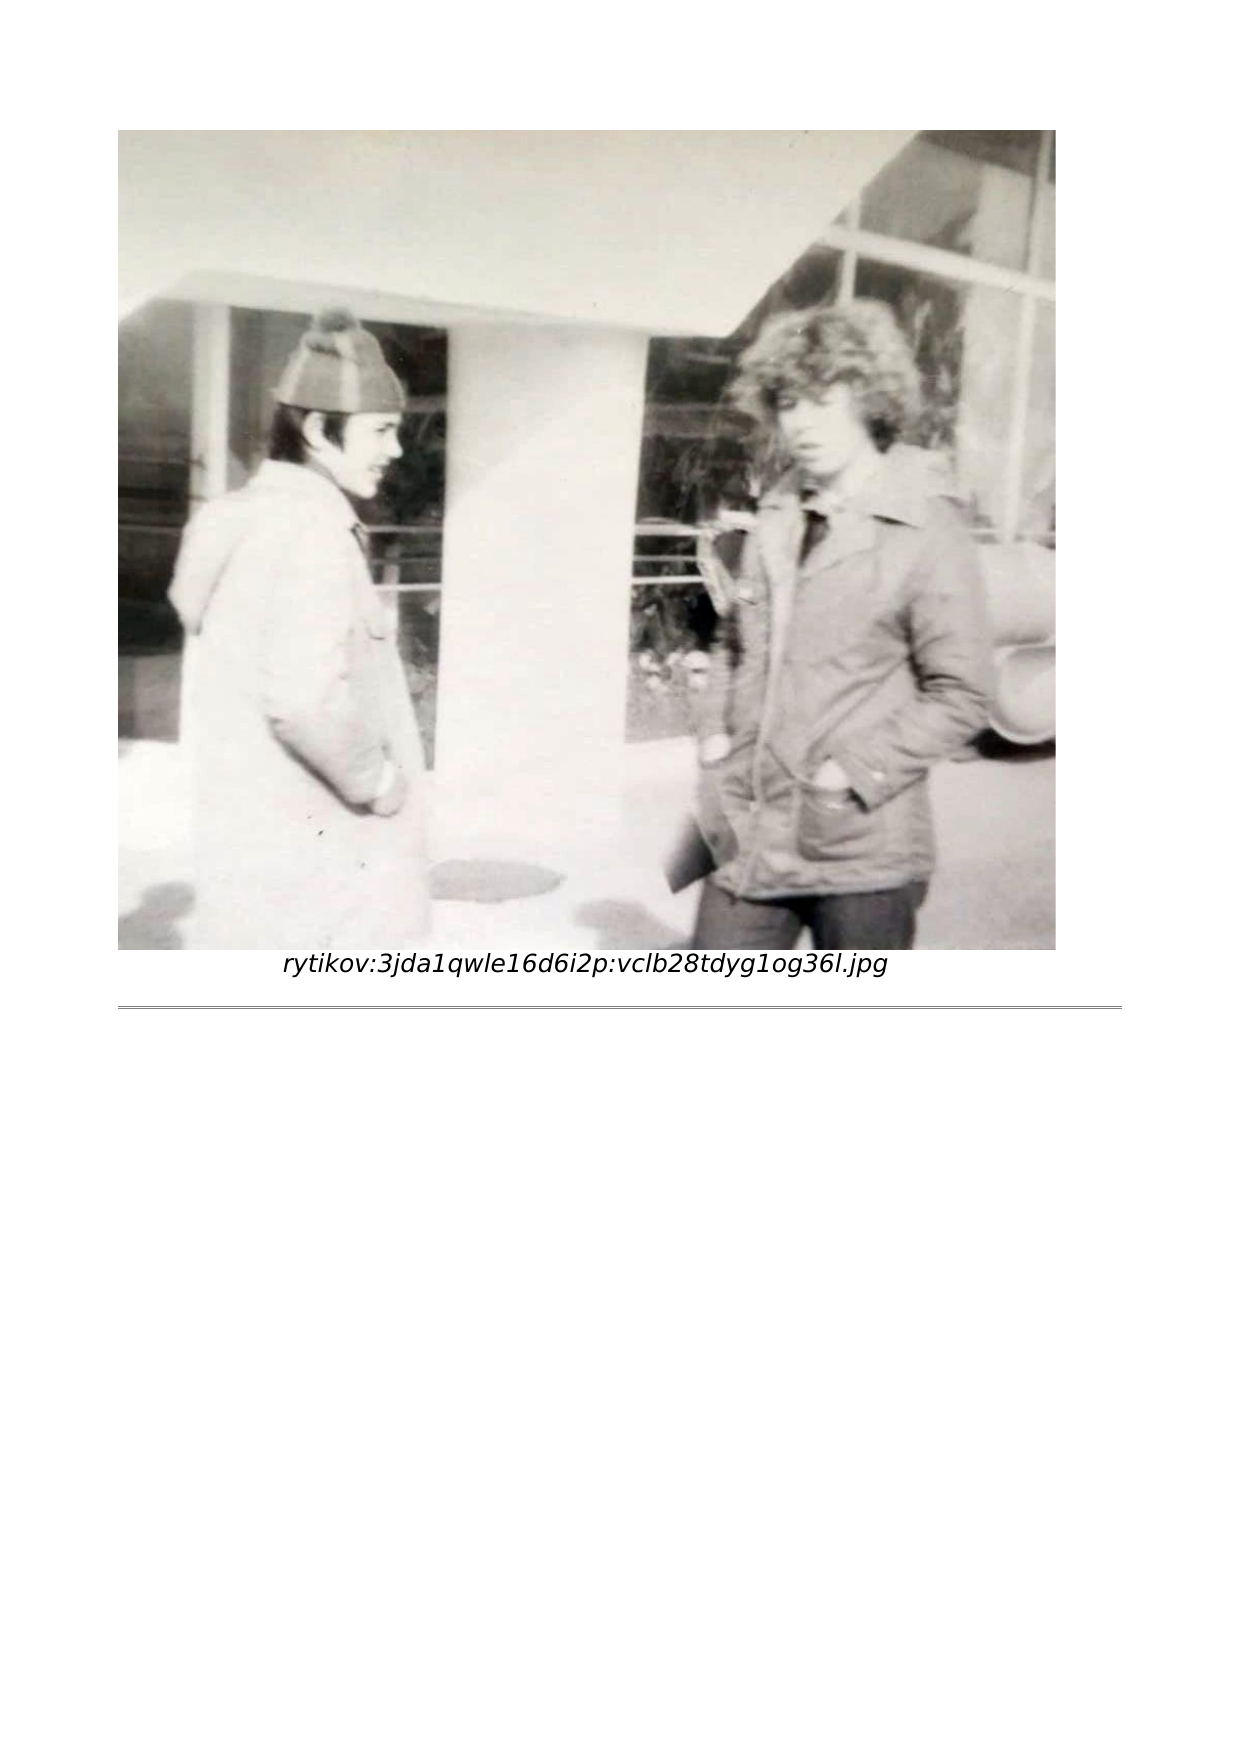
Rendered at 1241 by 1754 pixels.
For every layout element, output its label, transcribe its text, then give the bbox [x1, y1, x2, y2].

text rytikov:3jda1qwle16d6i2p:vclb28tdyg1og36l.jpg [118, 950, 1056, 979]
picture [118, 130, 1056, 950]
